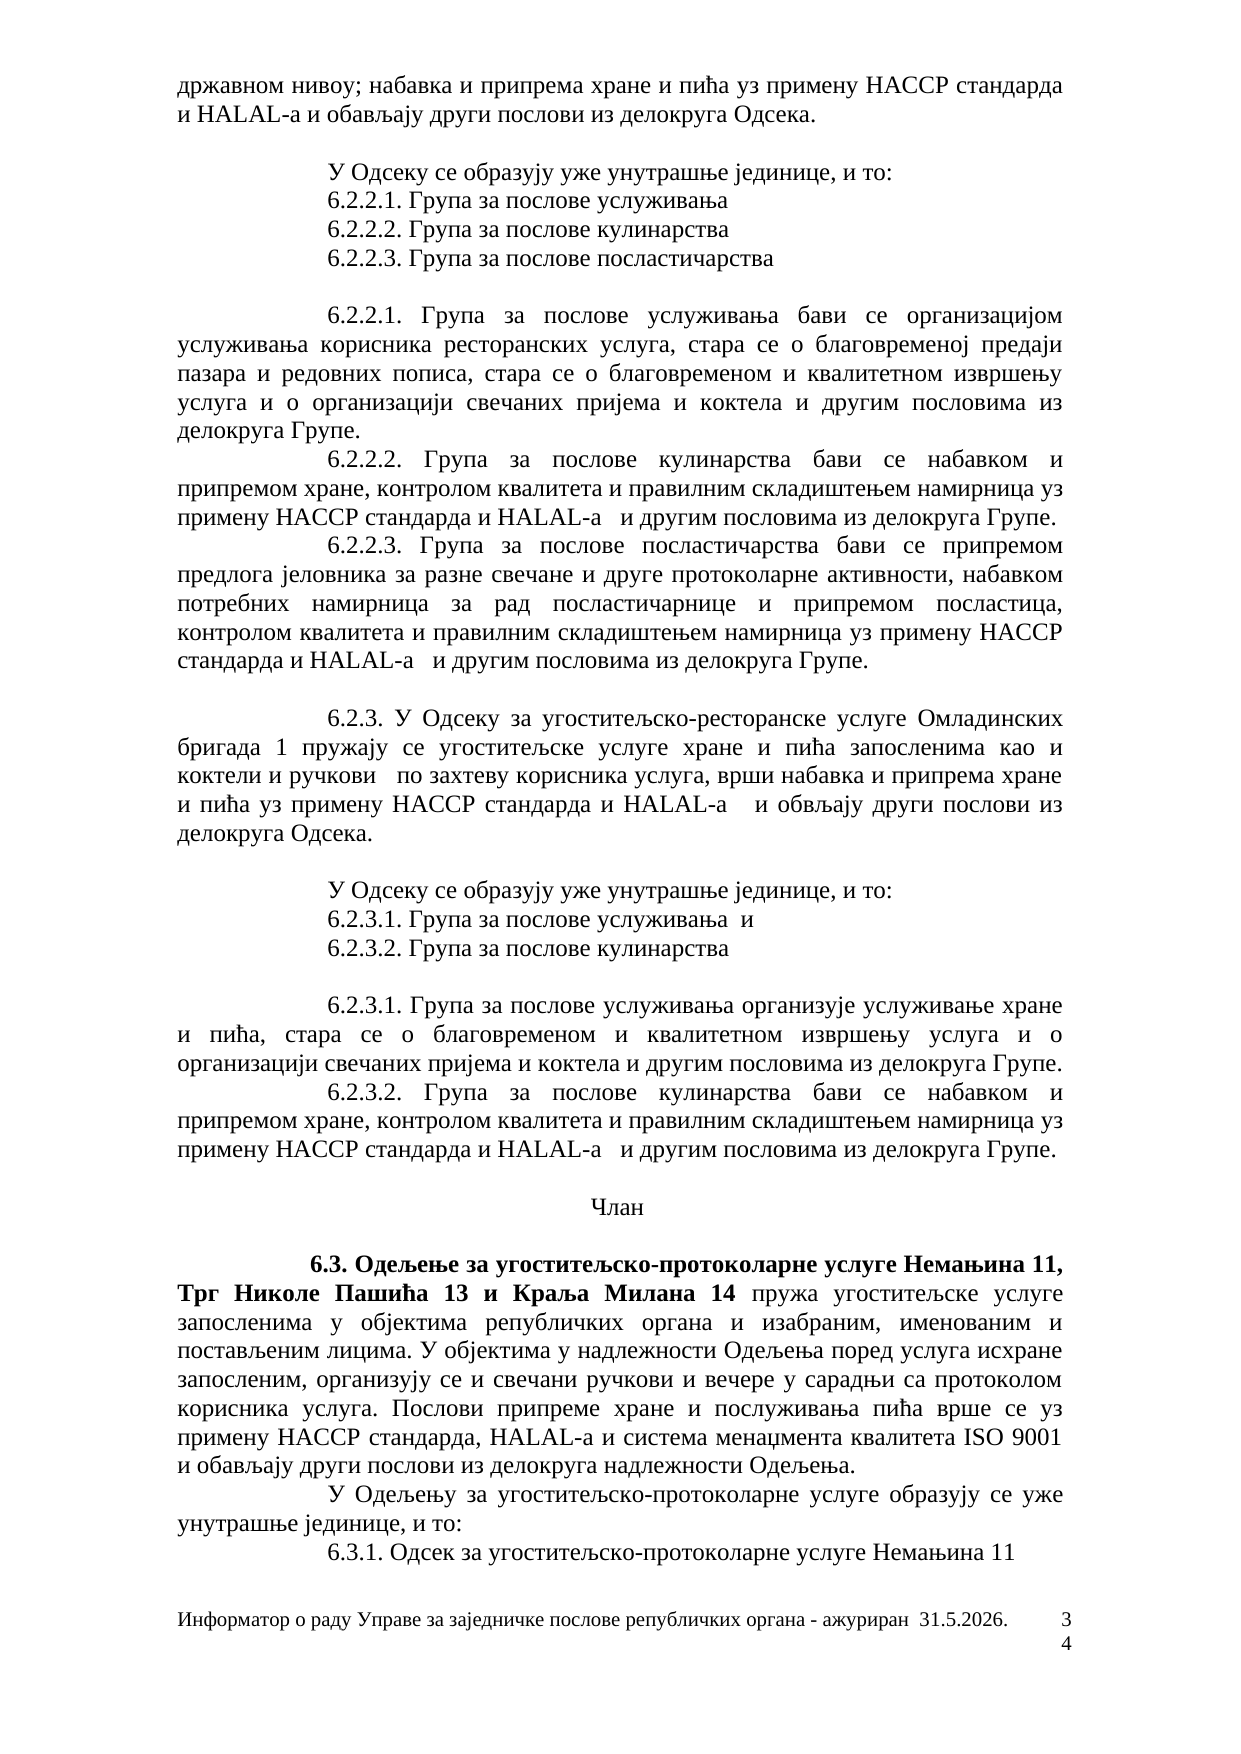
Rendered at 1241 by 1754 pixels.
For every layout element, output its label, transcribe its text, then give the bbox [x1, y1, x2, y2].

text 6.2.3. У Одсеку за угоститељско-ресторанске услуге Омладинских бригада 1 пружају се угоститељске услуге хране и пића запосленима као и коктели и ручкови по захтеву корисника услуга, врши набавка и припрема хране и пића уз примену НАССР стандарда и HALAL-a и обвљају други послови из делокруга Одсека. [177, 703, 1063, 847]
text 6.2.2.3. Група за послове посластичарства [177, 243, 1063, 272]
text 6.2.3.2. Група за послове кулинарства бави се набавком и припремом хране, контролом квалитета и правилним складиштењем намирница уз примену НАССР стандарда и HALAL-a и другим пословима из делокруга Групе. [177, 1077, 1063, 1163]
text 6.2.2.1. Група за послове услуживања [177, 186, 1063, 214]
text У Одсеку се образују уже унутрашње јединице, и то: [177, 157, 1063, 186]
text 6.2.2.2. Група за послове кулинарства бави се набавком и припремом хране, контролом квалитета и правилним складиштењем намирница уз примену НАССР стандарда и HALAL-a и другим пословима из делокруга Групе. [177, 444, 1063, 531]
text 6.3.1. Одсек за угоститељско-протоколарне услуге Немањина 11 [177, 1537, 1063, 1566]
text У Одсеку се образују уже унутрашње јединице, и то: [177, 876, 1063, 904]
text 6.2.3.1. Група за послове услуживања и [177, 904, 1063, 933]
text 6.3. Одељење за угоститељско-протоколарне услуге Немањина 11, Трг Николе Пашића 13 и Краља Милана 14 пружа угоститељске услуге запосленима у објектима републичких органа и изабраним, именованим и постављеним лицима. У објектима у надлежности Одељења поред услуга исхране запосленим, организују се и свечани ручкови и вечере у сарадњи са протоколом корисника услуга. Послови припреме хране и послуживања пића врше се уз примену НАССР стандарда, HALAL-a и система менаџмента квалитета ISO 9001 и обављају други послови из делокруга надлежности Одељења. [177, 1249, 1063, 1479]
text државном нивоу; набавка и припрема хране и пића уз примену НАССР стандарда и HALAL-a и обављају други послови из делокруга Одсека. [177, 71, 1063, 128]
text 6.2.3.1. Група за послове услуживања организује услуживање хране и пића, стара се о благовременом и квалитетном извршењу услуга и о организацији свечаних пријема и коктела и другим пословима из делокруга Групе. [177, 991, 1063, 1077]
text У Одељењу за угоститељско-протоколарне услуге образују се уже унутрашње јединице, и то: [177, 1479, 1063, 1537]
text Члан [177, 1192, 1063, 1221]
text 6.2.2.3. Група за послове посластичарства бави се припремом предлога јеловника за разне свечане и друге протоколарне активности, набавком потребних намирница за рад посластичарнице и припремом посластица, контролом квалитета и правилним складиштењем намирница уз примену НАССР стандарда и HALAL-a и другим пословима из делокруга Групе. [177, 531, 1063, 674]
text 6.2.2.2. Група за послове кулинарства [177, 214, 1063, 243]
text 6.2.3.2. Група за послове кулинарства [177, 933, 1063, 962]
text 6.2.2.1. Група за послове услуживања бави се организацијом услуживања корисника ресторанских услуга, стара се о благовременој предаји пазара и редовних пописа, стара се о благовременом и квалитетном извршењу услуга и о организацији свечаних пријема и коктела и другим пословима из делокруга Групе. [177, 301, 1063, 444]
